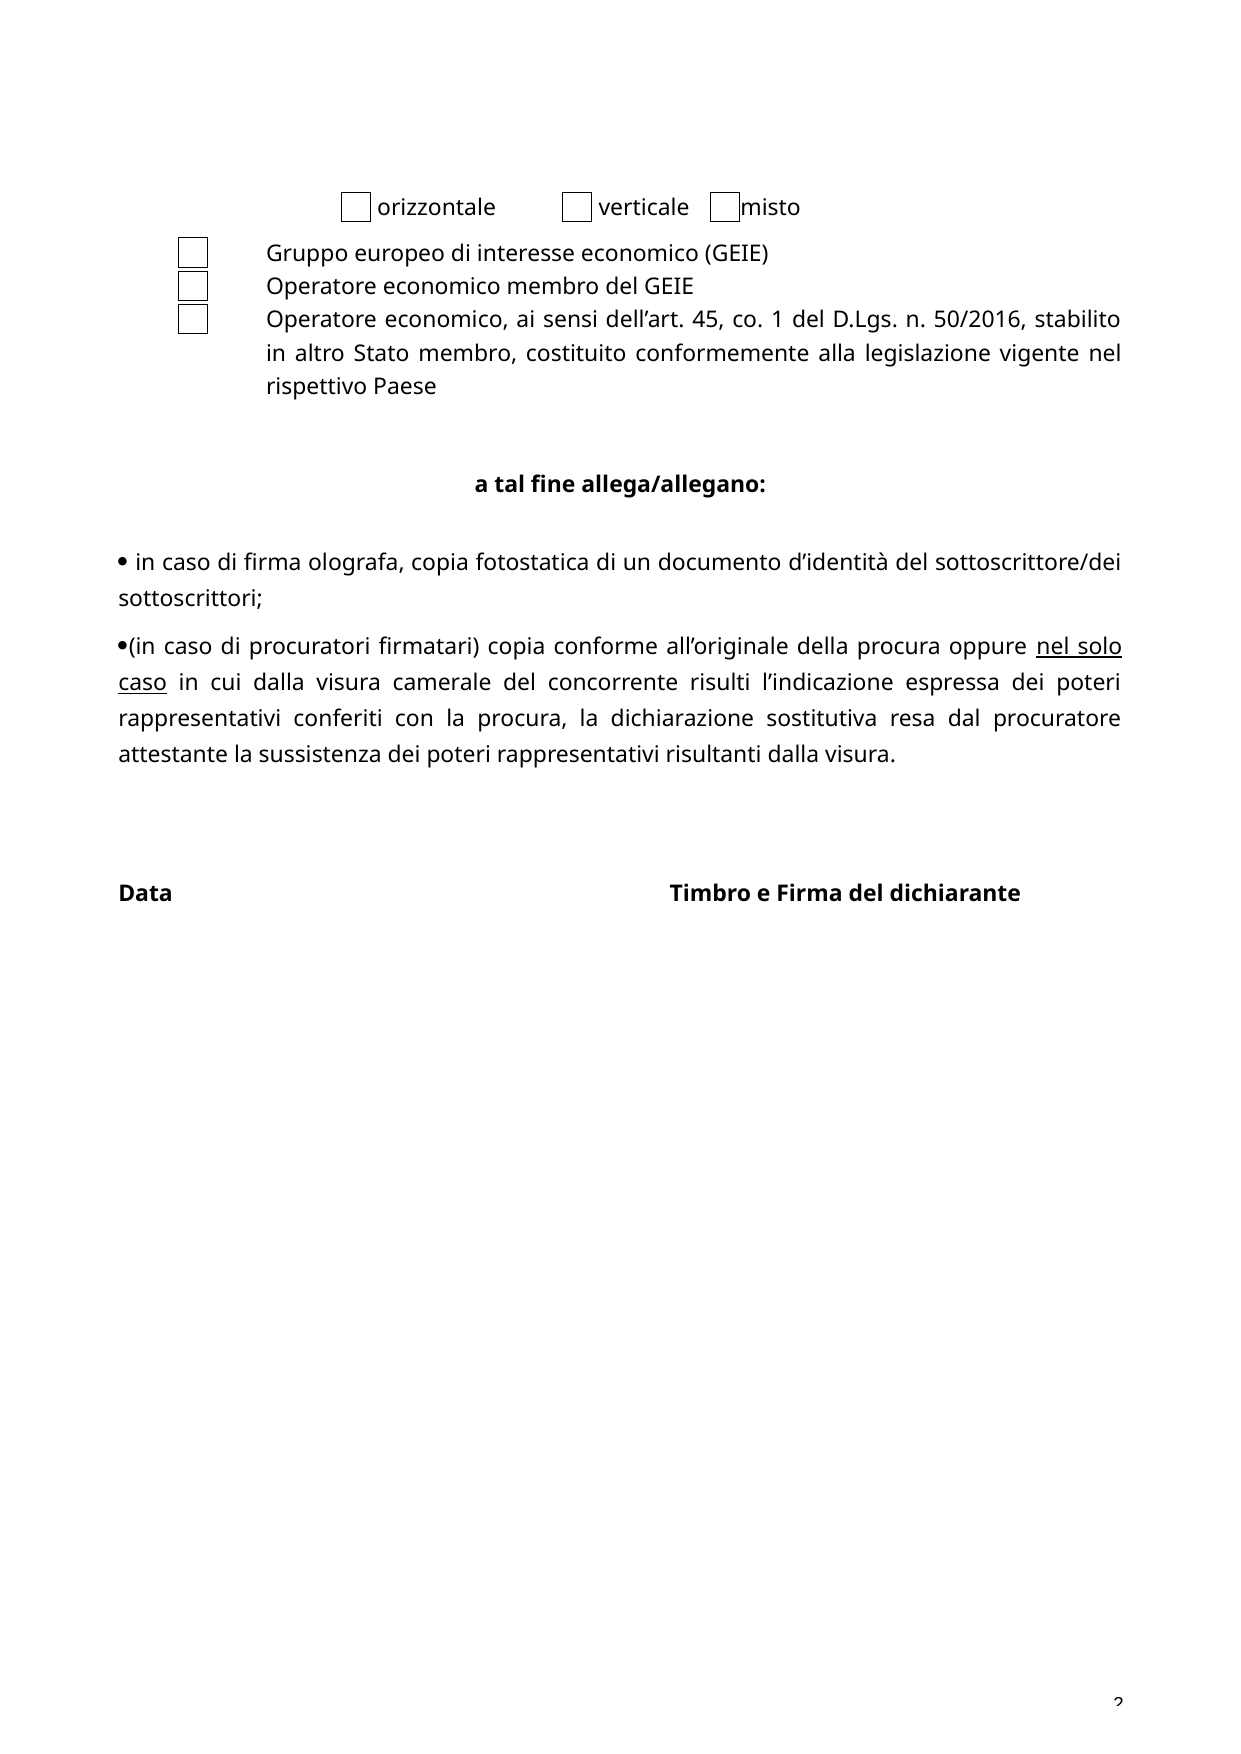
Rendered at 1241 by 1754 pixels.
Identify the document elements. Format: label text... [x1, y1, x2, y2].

list in caso di firma olografa, copia fotostatica di un documento d’identità del sottoscrittore/dei sottoscrittori; [118, 546, 1122, 613]
text Operatore economico membro del GEIE [177, 268, 1122, 301]
text Gruppo europeo di interesse economico (GEIE) [177, 234, 1122, 268]
list (in caso di procuratori firmatari) copia conforme all’originale della procura oppure nel solo caso in cui dalla visura camerale del concorrente risulti l’indicazione espressa dei poteri rappresentativi conferiti con la procura, la dichiarazione sostitutiva resa dal procuratore attestante la sussistenza dei poteri rappresentativi risultanti dalla visura. [118, 630, 1122, 769]
text Data Timbro e Firma del dichiarante [118, 877, 1122, 908]
text a tal fine allega/allegano: [118, 468, 1122, 499]
text orizzontale verticale misto [325, 188, 1122, 222]
text Operatore economico, ai sensi dell’art. 45, co. 1 del D.Lgs. n. 50/2016, stabilito in altro Stato membro, costituito conformemente alla legislazione vigente nel rispettivo Paese [177, 301, 1122, 401]
